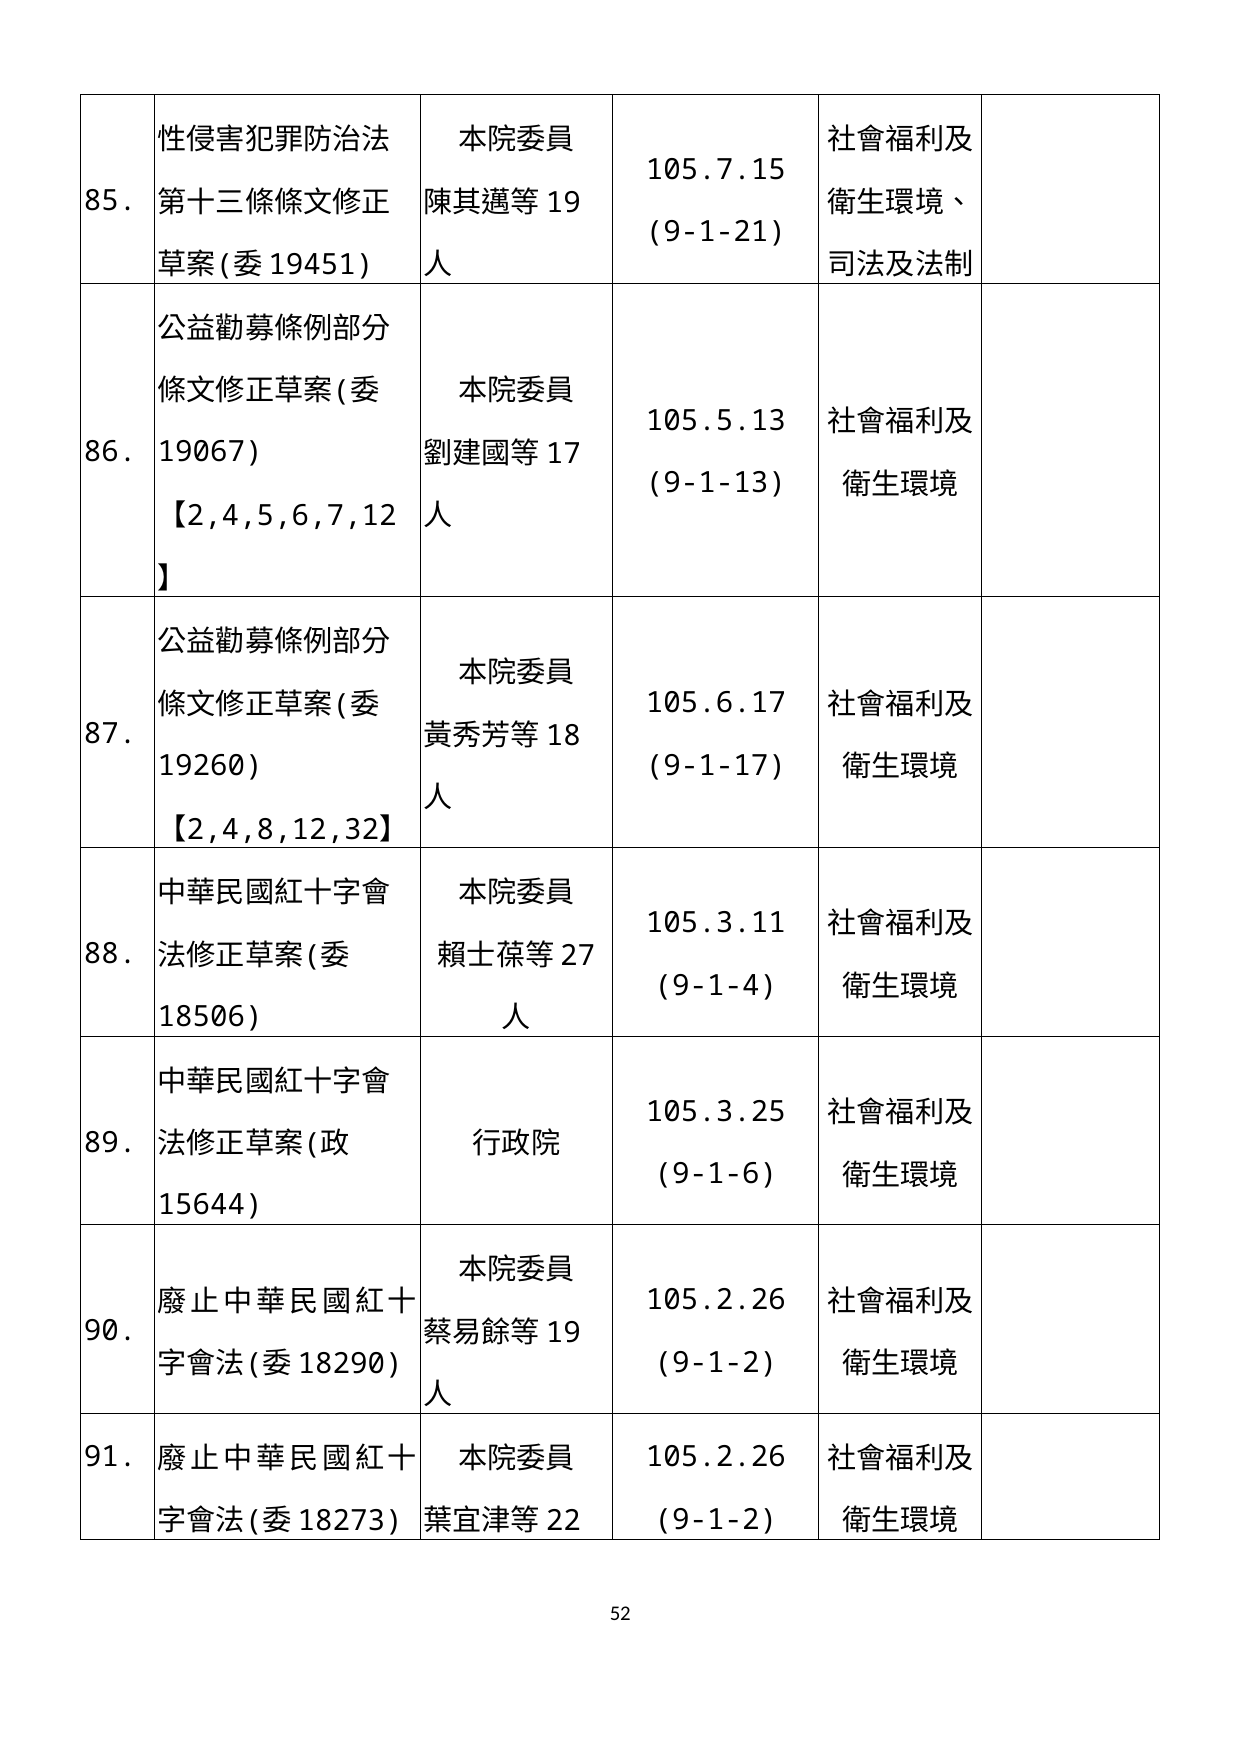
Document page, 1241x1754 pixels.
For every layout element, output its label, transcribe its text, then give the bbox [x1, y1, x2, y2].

table_cell 性侵害犯罪防治法第十三條條文修正草案(委19451) [155, 95, 420, 283]
table_cell [81, 284, 154, 596]
table_cell 社會福利及衛生環境 [819, 1414, 981, 1539]
table_cell 中華民國紅十字會法修正草案(委18506) [155, 848, 420, 1036]
table_cell [81, 1037, 154, 1224]
table_cell 社會福利及衛生環境 [819, 284, 981, 596]
table_cell 公益勸募條例部分條文修正草案(委19067) 【2,4,5,6,7,12】 [155, 284, 420, 596]
table_cell 本院委員 蔡易餘等19人 [421, 1225, 612, 1413]
table_cell [982, 95, 1159, 283]
table_cell [81, 1225, 154, 1413]
table_cell [982, 1225, 1159, 1413]
table_cell 社會福利及衛生環境 [819, 597, 981, 847]
table_cell 105.2.26 (9-1-2) [613, 1414, 818, 1539]
table_cell 本院委員 劉建國等17人 [421, 284, 612, 596]
table_cell 105.6.17 (9-1-17) [613, 597, 818, 847]
table_cell 廢止中華民國紅十字會法(委18290) [155, 1225, 420, 1413]
table_cell 本院委員 黃秀芳等18人 [421, 597, 612, 847]
table_cell 105.7.15 (9-1-21) [613, 95, 818, 283]
table_cell [81, 597, 154, 847]
table_cell 105.2.26 (9-1-2) [613, 1225, 818, 1413]
table_cell 行政院 [421, 1037, 612, 1224]
table_cell [982, 1037, 1159, 1224]
table_cell 本院委員 葉宜津等22 [421, 1414, 612, 1539]
table_cell 105.5.13 (9-1-13) [613, 284, 818, 596]
table_cell [81, 95, 154, 283]
table_cell [982, 597, 1159, 847]
table_cell [81, 848, 154, 1036]
table_cell 廢止中華民國紅十字會法(委18273) [155, 1414, 420, 1539]
table_cell [982, 1414, 1159, 1539]
table_cell 社會福利及衛生環境 [819, 848, 981, 1036]
table_cell 公益勸募條例部分條文修正草案(委19260) 【2,4,8,12,32】 [155, 597, 420, 847]
table_cell 社會福利及衛生環境 [819, 1037, 981, 1224]
table_cell [982, 284, 1159, 596]
table_cell 本院委員 陳其邁等19人 [421, 95, 612, 283]
table_cell 105.3.25 (9-1-6) [613, 1037, 818, 1224]
table_cell [982, 848, 1159, 1036]
table_cell 本院委員 賴士葆等27人 [421, 848, 612, 1036]
table_cell 社會福利及衛生環境、司法及法制 [819, 95, 981, 283]
table_cell 中華民國紅十字會法修正草案(政15644) [155, 1037, 420, 1224]
table_cell [81, 1414, 154, 1539]
table_cell 105.3.11 (9-1-4) [613, 848, 818, 1036]
table_cell 社會福利及衛生環境 [819, 1225, 981, 1413]
